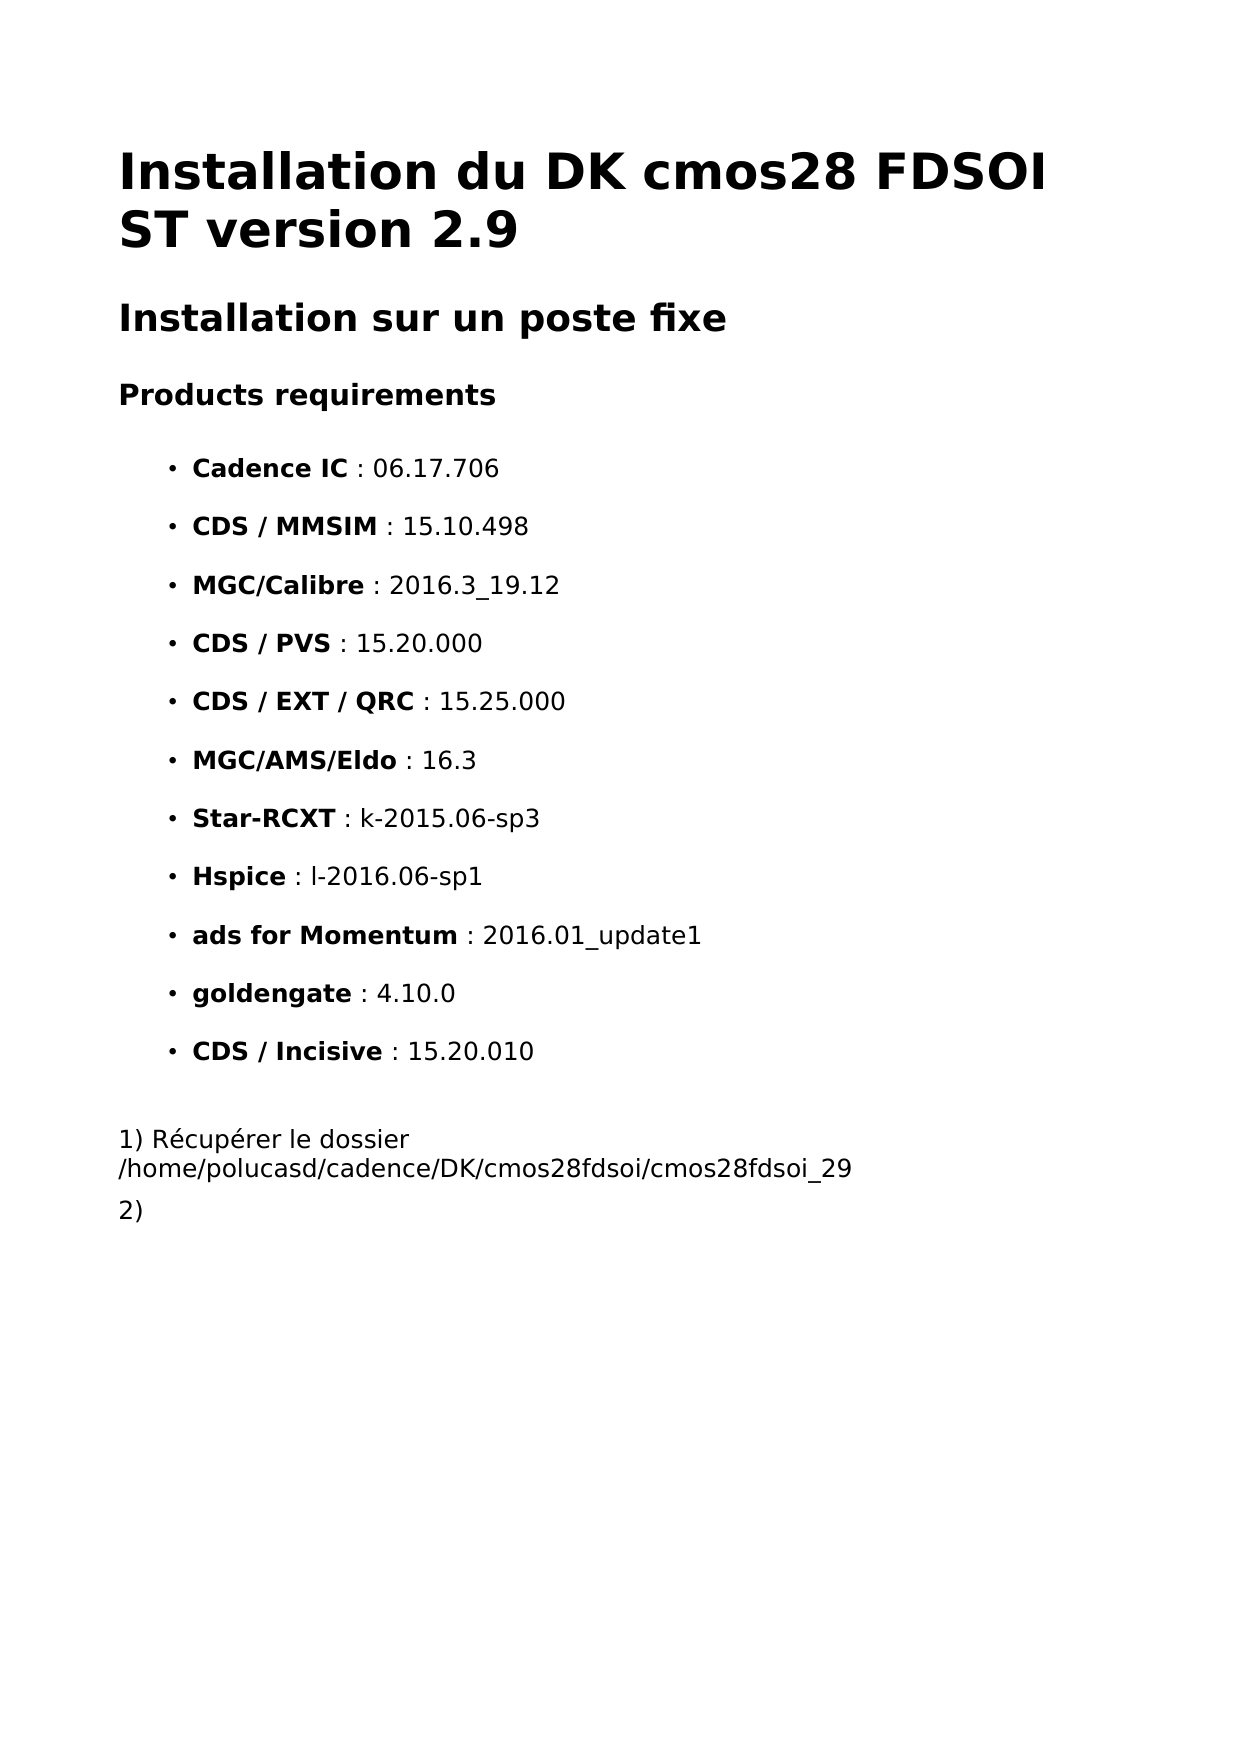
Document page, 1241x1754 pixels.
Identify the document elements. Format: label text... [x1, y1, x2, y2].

subtitle Installation sur un poste fixe [118, 297, 1122, 341]
subtitle Products requirements [118, 378, 1122, 412]
list ads for Momentum : 2016.01_update1 [177, 921, 1122, 979]
subtitle Installation du DK cmos28 FDSOI ST version 2.9 [118, 143, 1122, 259]
text 1) Récupérer le dossier /home/polucasd/cadence/DK/cmos28fdsoi/cmos28fdsoi_29 [118, 1125, 1122, 1184]
list CDS / PVS : 15.20.000 [177, 629, 1122, 687]
list MGC/Calibre : 2016.3_19.12 [177, 571, 1122, 629]
text 2) [118, 1196, 1122, 1225]
list Hspice : l-2016.06-sp1 [177, 862, 1122, 921]
list Cadence IC : 06.17.706 [177, 454, 1122, 512]
list Star-RCXT : k-2015.06-sp3 [177, 804, 1122, 862]
list goldengate : 4.10.0 [177, 979, 1122, 1037]
list CDS / EXT / QRC : 15.25.000 [177, 687, 1122, 746]
list MGC/AMS/Eldo : 16.3 [177, 746, 1122, 804]
list CDS / Incisive : 15.20.010 [177, 1037, 1122, 1096]
list CDS / MMSIM : 15.10.498 [177, 512, 1122, 571]
